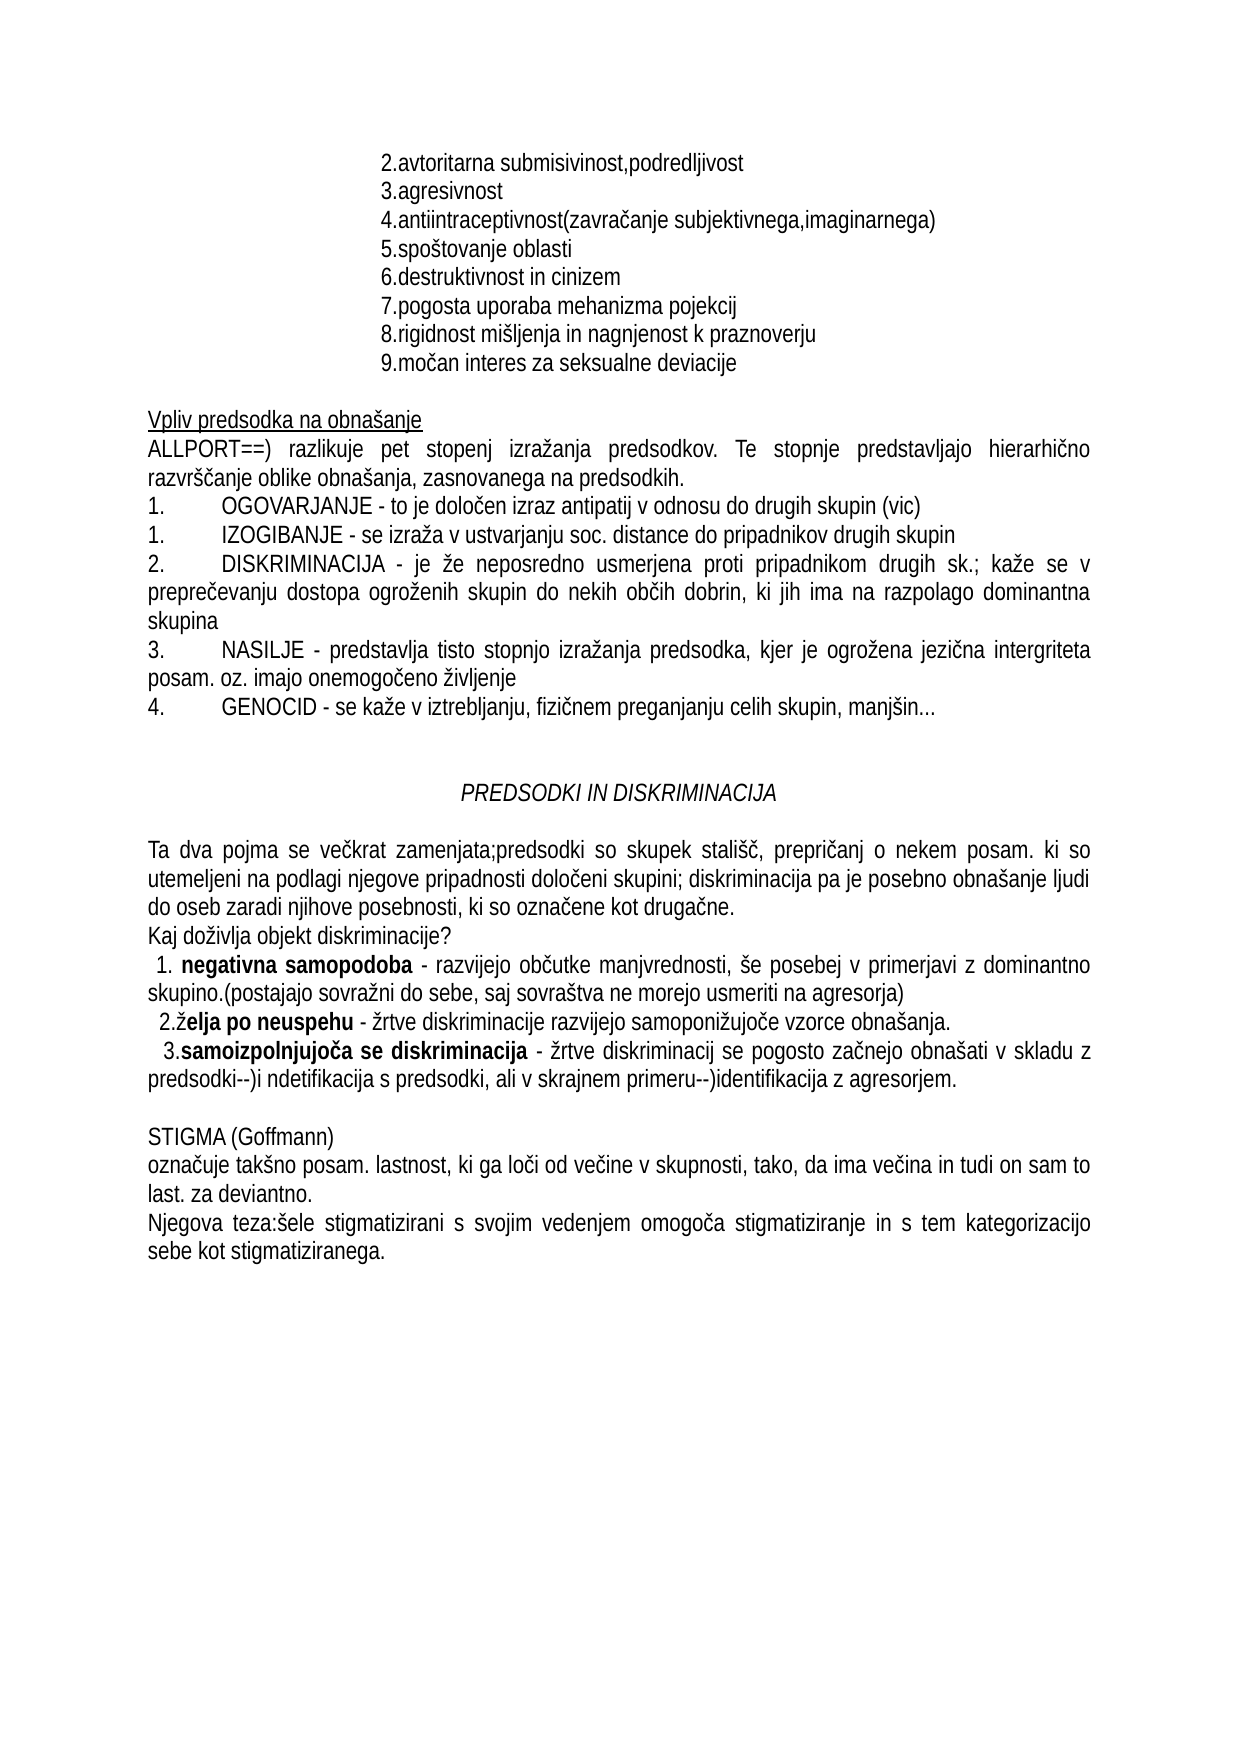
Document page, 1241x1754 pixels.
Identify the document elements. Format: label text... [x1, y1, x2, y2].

text 8.rigidnost mišljenja in nagnjenost k praznoverju [148, 319, 1093, 348]
text STIGMA (Goffmann) [148, 1122, 1093, 1150]
text ALLPORT==) razlikuje pet stopenj izražanja predsodkov. Te stopnje predstavljajo hierarhično razvrščanje oblike obnašanja, zasnovanega na predsodkih. [148, 434, 1093, 491]
text Kaj doživlja objekt diskriminacije? [148, 921, 1093, 950]
list GENOCID - se kaže v iztrebljanju, fizičnem preganjanju celih skupin, manjšin... [148, 692, 1093, 721]
list IZOGIBANJE - se izraža v ustvarjanju soc. distance do pripadnikov drugih skupin [148, 520, 1093, 549]
text 4.antiintraceptivnost(zavračanje subjektivnega,imaginarnega) [148, 205, 1093, 233]
text Njegova teza:šele stigmatizirani s svojim vedenjem omogoča stigmatiziranje in s tem kategorizacijo sebe kot stigmatiziranega. [148, 1207, 1093, 1265]
list OGOVARJANJE - to je določen izraz antipatij v odnosu do drugih skupin (vic) [148, 491, 1093, 520]
text 5.spoštovanje oblasti [148, 233, 1093, 262]
text označuje takšno posam. lastnost, ki ga loči od večine v skupnosti, tako, da ima večina in tudi on sam to last. za deviantno. [148, 1150, 1093, 1207]
text PREDSODKI IN DISKRIMINACIJA [148, 778, 1093, 806]
text 1. negativna samopodoba - razvijejo občutke manjvrednosti, še posebej v primerjavi z dominantno skupino.(postajajo sovražni do sebe, saj sovraštva ne morejo usmeriti na agresorja) [148, 950, 1093, 1007]
text 3.samoizpolnjujoča se diskriminacija - žrtve diskriminacij se pogosto začnejo obnašati v skladu z predsodki--)i ndetifikacija s predsodki, ali v skrajnem primeru--)identifikacija z agresorjem. [148, 1036, 1093, 1093]
text Vpliv predsodka na obnašanje [148, 405, 1093, 434]
text 2.želja po neuspehu - žrtve diskriminacije razvijejo samoponižujoče vzorce obnašanja. [148, 1007, 1093, 1036]
text 2.avtoritarna submisivinost,podredljivost [148, 148, 1093, 176]
list DISKRIMINACIJA - je že neposredno usmerjena proti pripadnikom drugih sk.; kaže se v preprečevanju dostopa ogroženih skupin do nekih občih dobrin, ki jih ima na razpolago dominantna skupina [148, 549, 1093, 634]
list NASILJE - predstavlja tisto stopnjo izražanja predsodka, kjer je ogrožena jezična intergriteta posam. oz. imajo onemogočeno življenje [148, 634, 1093, 692]
text 6.destruktivnost in cinizem [148, 262, 1093, 291]
text 3.agresivnost [148, 176, 1093, 205]
text 9.močan interes za seksualne deviacije [148, 348, 1093, 377]
text 7.pogosta uporaba mehanizma pojekcij [148, 291, 1093, 319]
text Ta dva pojma se večkrat zamenjata;predsodki so skupek stališč, prepričanj o nekem posam. ki so utemeljeni na podlagi njegove pripadnosti določeni skupini; diskriminacija pa je posebno obnašanje ljudi do oseb zaradi njihove posebnosti, ki so označene kot drugačne. [148, 835, 1093, 921]
